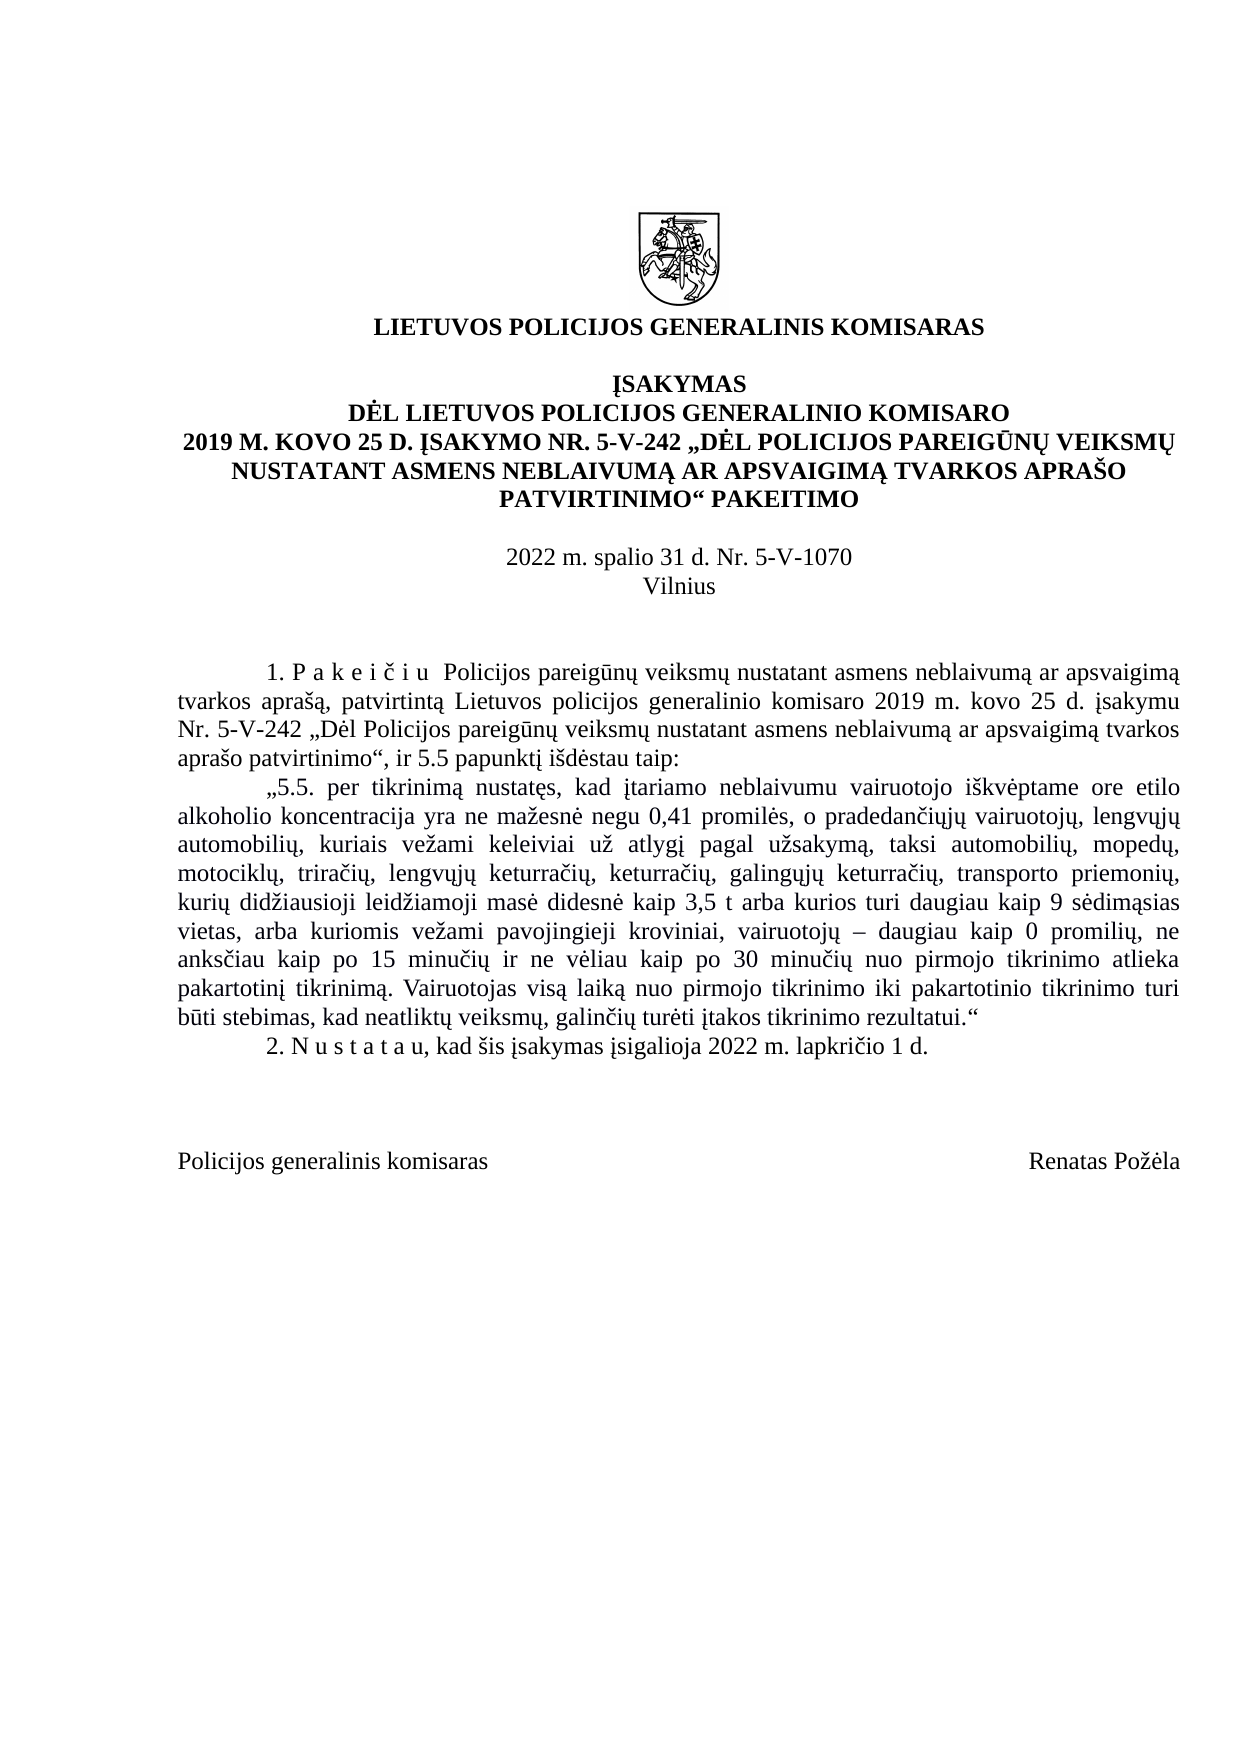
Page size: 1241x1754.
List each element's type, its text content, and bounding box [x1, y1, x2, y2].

text „5.5. per tikrinimą nustatęs, kad įtariamo neblaivumu vairuotojo iškvėptame ore etilo alkoholio koncentracija yra ne mažesnė negu 0,41 promilės, o pradedančiųjų vairuotojų, lengvųjų automobilių, kuriais vežami keleiviai už atlygį pagal užsakymą, taksi automobilių, mopedų, motociklų, triračių, lengvųjų keturračių, keturračių, galingųjų keturračių, transporto priemonių, kurių didžiausioji leidžiamoji masė didesnė kaip 3,5 t arba kurios turi daugiau kaip 9 sėdimąsias vietas, arba kuriomis vežami pavojingieji kroviniai, vairuotojų – daugiau kaip 0 promilių, ne anksčiau kaip po 15 minučių ir ne vėliau kaip po 30 minučių nuo pirmojo tikrinimo atlieka pakartotinį tikrinimą. Vairuotojas visą laiką nuo pirmojo tikrinimo iki pakartotinio tikrinimo turi būti stebimas, kad neatliktų veiksmų, galinčių turėti įtakos tikrinimo rezultatui.“ [177, 772, 1181, 1031]
text 2022 m. spalio 31 d. Nr. 5-V-1070 [177, 542, 1181, 571]
text Policijos generalinis komisaras Renatas Požėla [177, 1146, 1181, 1174]
text DĖL LIETUVOS POLICIJOS GENERALINIO KOMISARO [177, 398, 1181, 427]
text 2. N u s t a t a u, kad šis įsakymas įsigalioja 2022 m. lapkričio 1 d. [177, 1031, 1181, 1059]
text 1. P a k e i č i u Policijos pareigūnų veiksmų nustatant asmens neblaivumą ar apsvaigimą tvarkos aprašą, patvirtintą Lietuvos policijos generalinio komisaro 2019 m. kovo 25 d. įsakymu Nr. 5-V-242 „Dėl Policijos pareigūnų veiksmų nustatant asmens neblaivumą ar apsvaigimą tvarkos aprašo patvirtinimo“, ir 5.5 papunktį išdėstau taip: [177, 657, 1181, 772]
text LIETUVOS POLICIJOS GENERALINIS KOMISARAS [177, 312, 1181, 341]
text ĮSAKYMAS [177, 369, 1181, 398]
text 2019 M. KOVO 25 D. ĮSAKYMO NR. 5-V-242 „DĖL POLICIJOS PAREIGŪNŲ VEIKSMŲ Nustatant asmens Neblaivumą AR Apsvaigimą TVARKOS APRAŠO PATVIRTINIMO“ PAKEITIMO [177, 427, 1181, 513]
text Vilnius [177, 571, 1181, 599]
